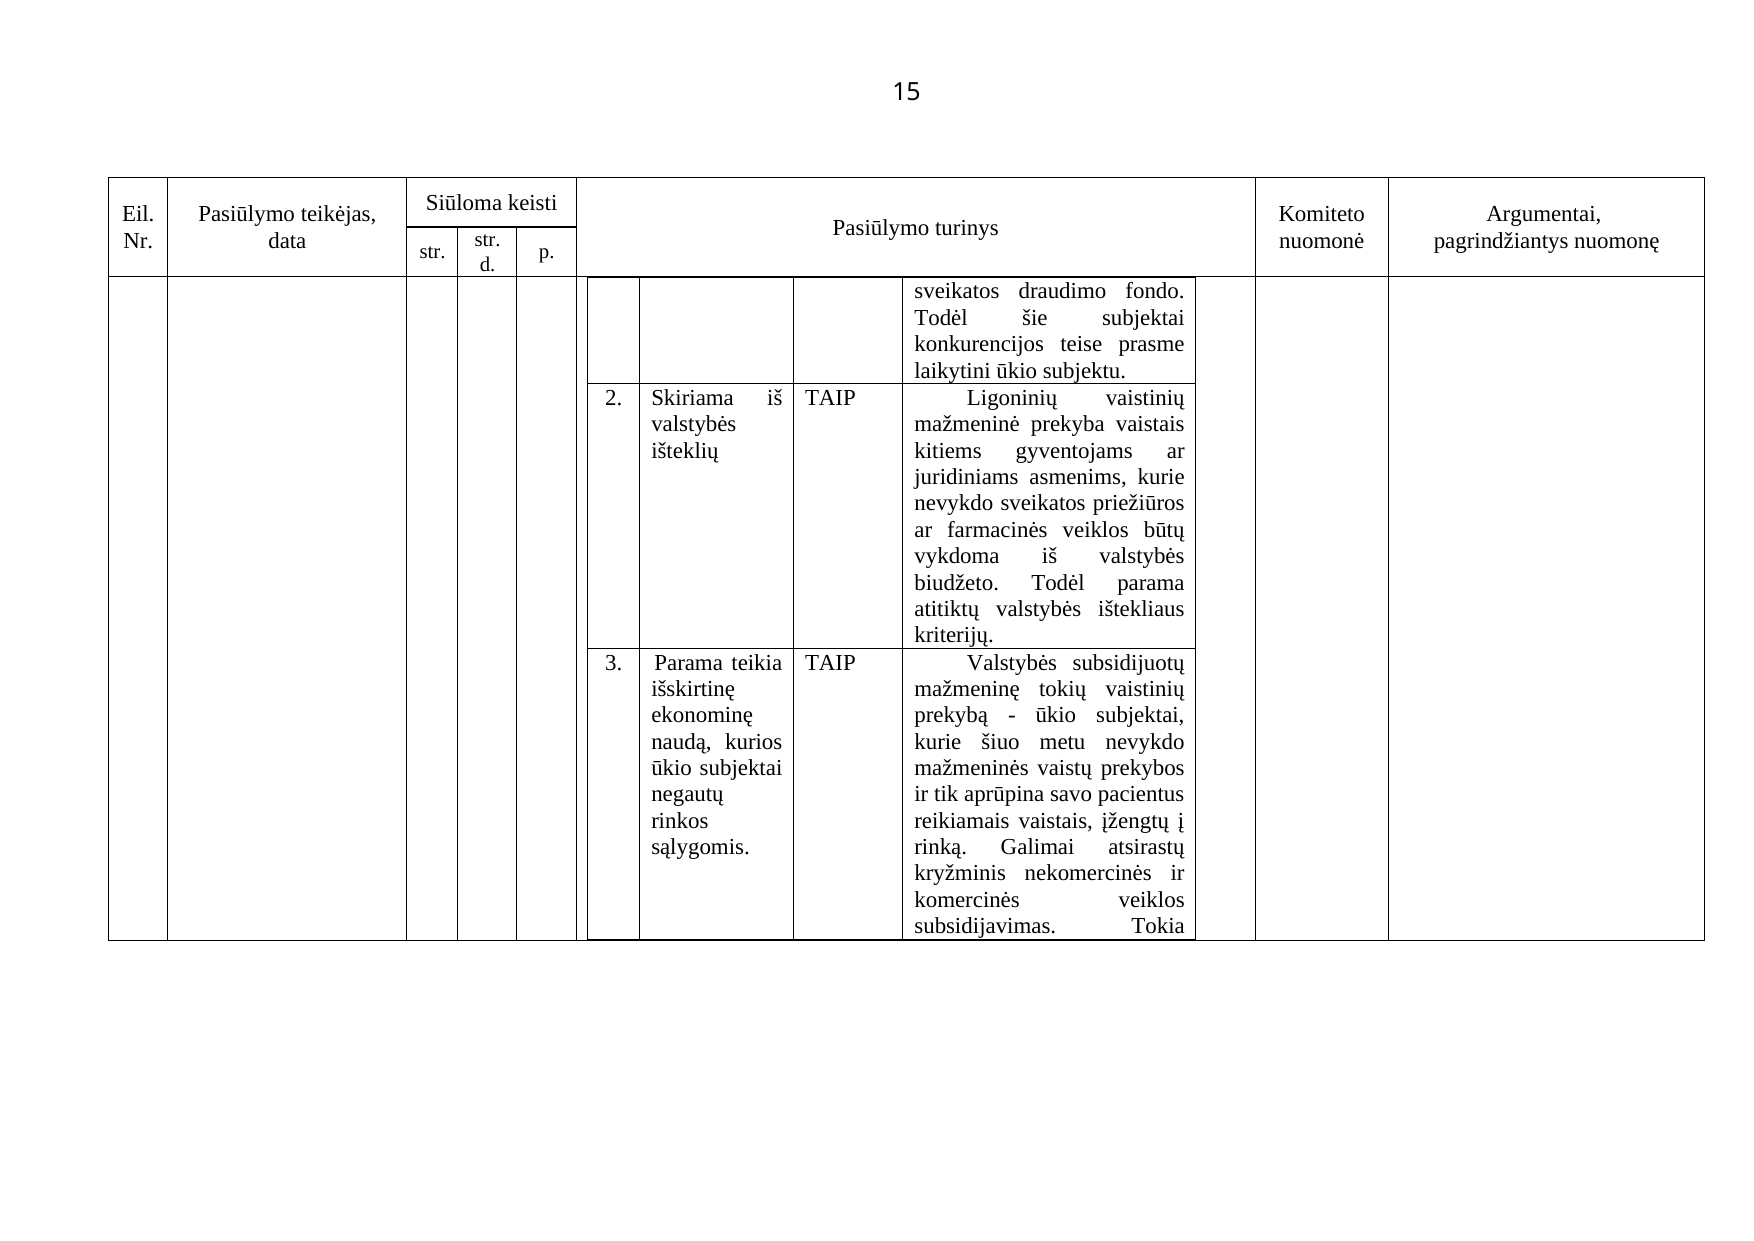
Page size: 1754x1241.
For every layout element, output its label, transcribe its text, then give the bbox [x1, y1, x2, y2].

table_header Komiteto nuomonė [1256, 178, 1388, 276]
table_cell TAIP [794, 649, 902, 938]
table_cell 2. [588, 384, 639, 648]
table_cell [640, 278, 793, 383]
table_cell [407, 277, 457, 939]
table_cell [1389, 277, 1704, 939]
table_cell Ligoninių vaistinių mažmeninė prekyba vaistais kitiems gyventojams ar juridiniams asmenims, kurie nevykdo sveikatos priežiūros ar farmacinės veiklos būtų vykdoma iš valstybės biudžeto. Todėl parama atitiktų valstybės ištekliaus kriterijų. [903, 384, 1195, 648]
table_cell p. [517, 228, 576, 276]
table_cell [588, 278, 639, 383]
table_cell [168, 277, 406, 939]
table_header Argumentai, pagrindžiantys nuomonę [1389, 178, 1704, 276]
table_cell [794, 278, 902, 383]
table_cell Parama teikia išskirtinę ekonominę naudą, kurios ūkio subjektai negautų rinkos sąlygomis. [640, 649, 793, 938]
table_header Pasiūlymo teikėjas, data [168, 178, 406, 276]
table_header Eil. Nr. [109, 178, 167, 276]
table_cell [517, 277, 576, 939]
table_cell [1256, 277, 1388, 939]
table_cell str. d. [458, 228, 516, 276]
table_cell TAIP [794, 384, 902, 648]
table_cell sveikatos draudimo fondo. Todėl šie subjektai konkurencijos teise prasme laikytini ūkio subjektu. [903, 278, 1195, 383]
table_cell [109, 277, 167, 939]
table_cell str. [407, 228, 457, 276]
table_cell 3. [588, 649, 639, 938]
table_header Pasiūlymo turinys [577, 178, 1255, 276]
table_cell Skiriama iš valstybės išteklių [640, 384, 793, 648]
table_header Siūloma keisti [407, 178, 576, 226]
table_cell [458, 277, 516, 939]
table_cell Valstybės subsidijuotų mažmeninę tokių vaistinių prekybą - ūkio subjektai, kurie šiuo metu nevykdo mažmeninės vaistų prekybos ir tik aprūpina savo pacientus reikiamais vaistais, įžengtų į rinką. Galimai atsirastų kryžminis nekomercinės ir komercinės veiklos subsidijavimas. Tokia [903, 649, 1195, 938]
